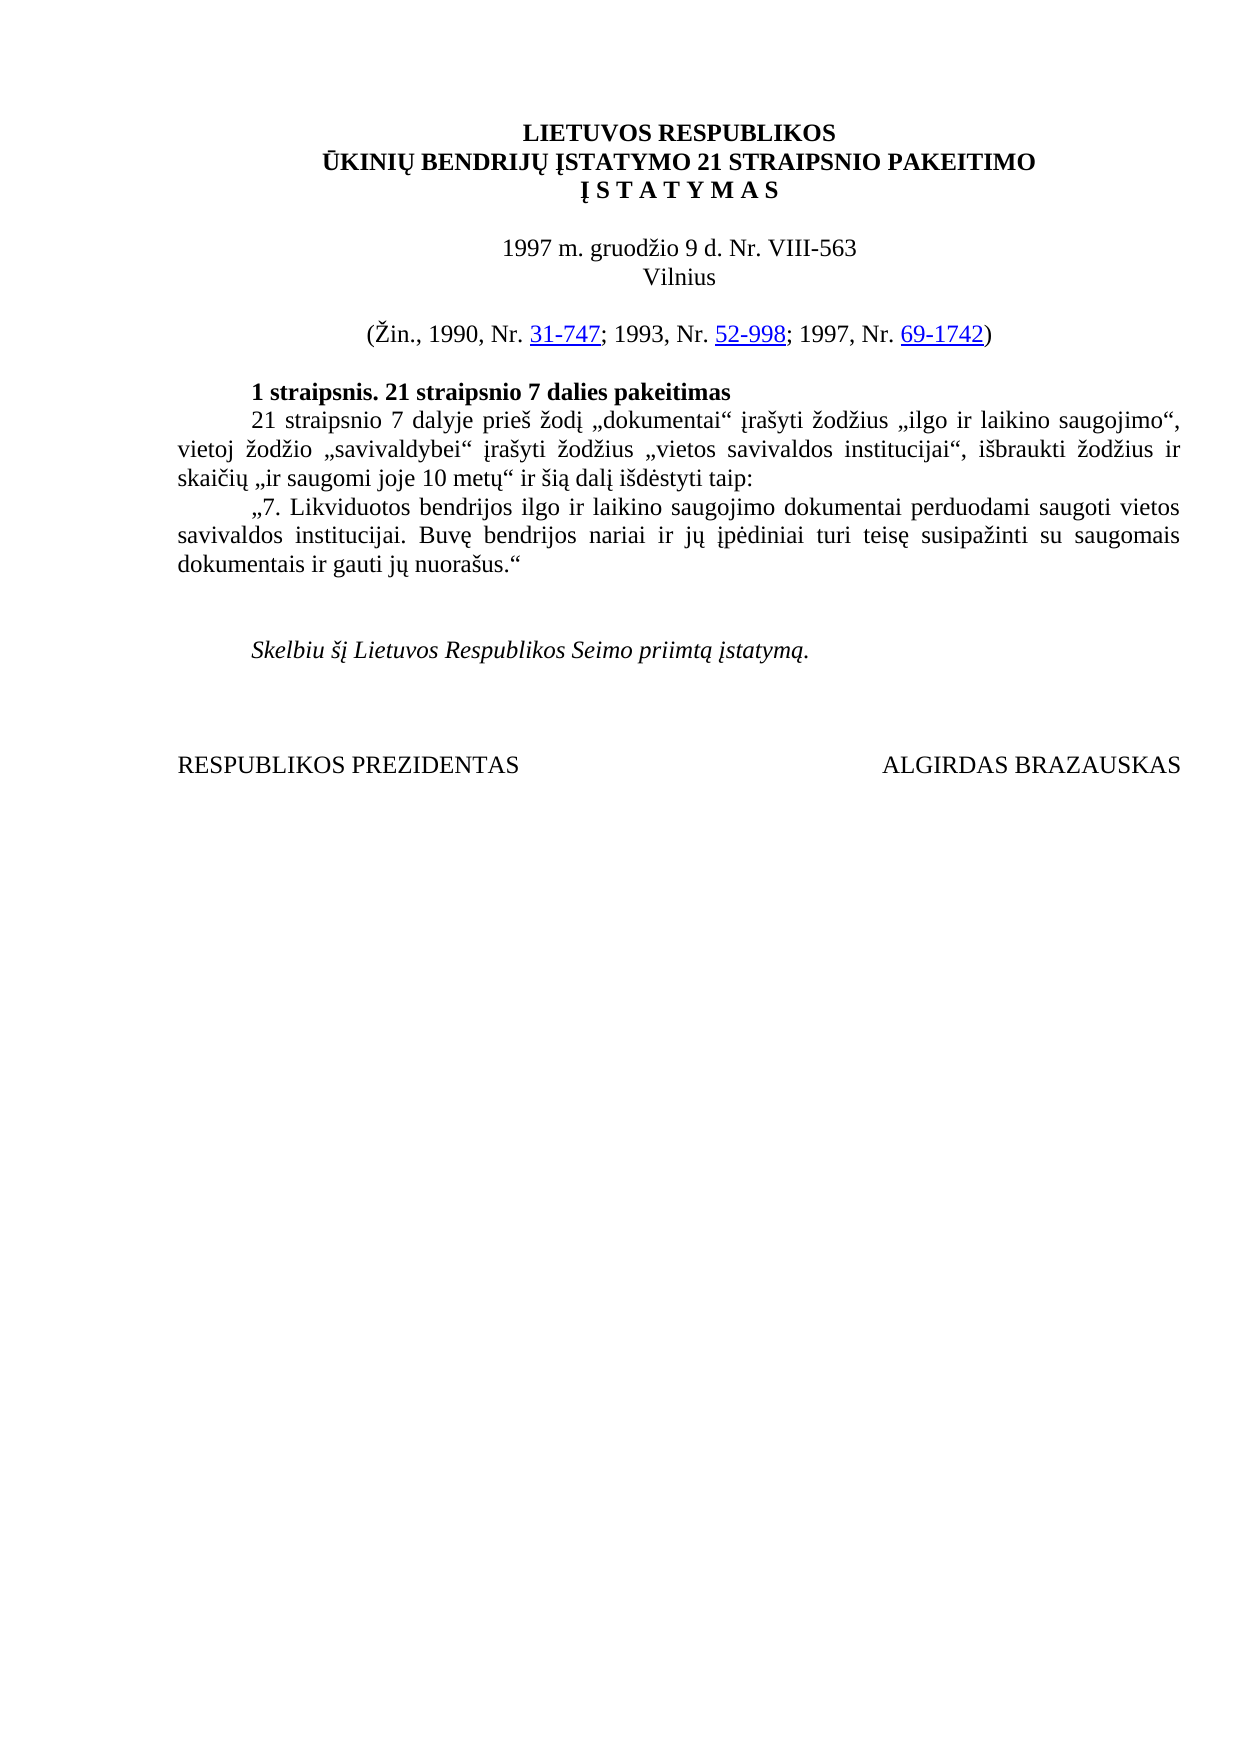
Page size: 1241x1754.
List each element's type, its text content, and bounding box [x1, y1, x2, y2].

text Skelbiu šį Lietuvos Respublikos Seimo priimtą įstatymą. [177, 636, 1181, 664]
text Į S T A T Y M A S [177, 176, 1181, 204]
text „7. Likviduotos bendrijos ilgo ir laikino saugojimo dokumentai perduodami saugoti vietos savivaldos institucijai. Buvę bendrijos nariai ir jų įpėdiniai turi teisę susipažinti su saugomais dokumentais ir gauti jų nuorašus.“ [177, 492, 1181, 578]
text RESPUBLIKOS PREZIDENTAS ALGIRDAS BRAZAUSKAS [177, 751, 1181, 779]
text (Žin., 1990, Nr. 31-747; 1993, Nr. 52-998; 1997, Nr. 69-1742) [177, 319, 1181, 348]
text 21 straipsnio 7 dalyje prieš žodį „dokumentai“ įrašyti žodžius „ilgo ir laikino saugojimo“, vietoj žodžio „savivaldybei“ įrašyti žodžius „vietos savivaldos institucijai“, išbraukti žodžius ir skaičių „ir saugomi joje 10 metų“ ir šią dalį išdėstyti taip: [177, 406, 1181, 492]
text ŪKINIŲ BENDRIJŲ ĮSTATYMO 21 STRAIPSNIO PAKEITIMO [177, 147, 1181, 176]
text LIETUVOS RESPUBLIKOS [177, 118, 1181, 147]
text 1 straipsnis. 21 straipsnio 7 dalies pakeitimas [177, 377, 1181, 406]
text Vilnius [177, 262, 1181, 291]
text 1997 m. gruodžio 9 d. Nr. VIII-563 [177, 233, 1181, 262]
